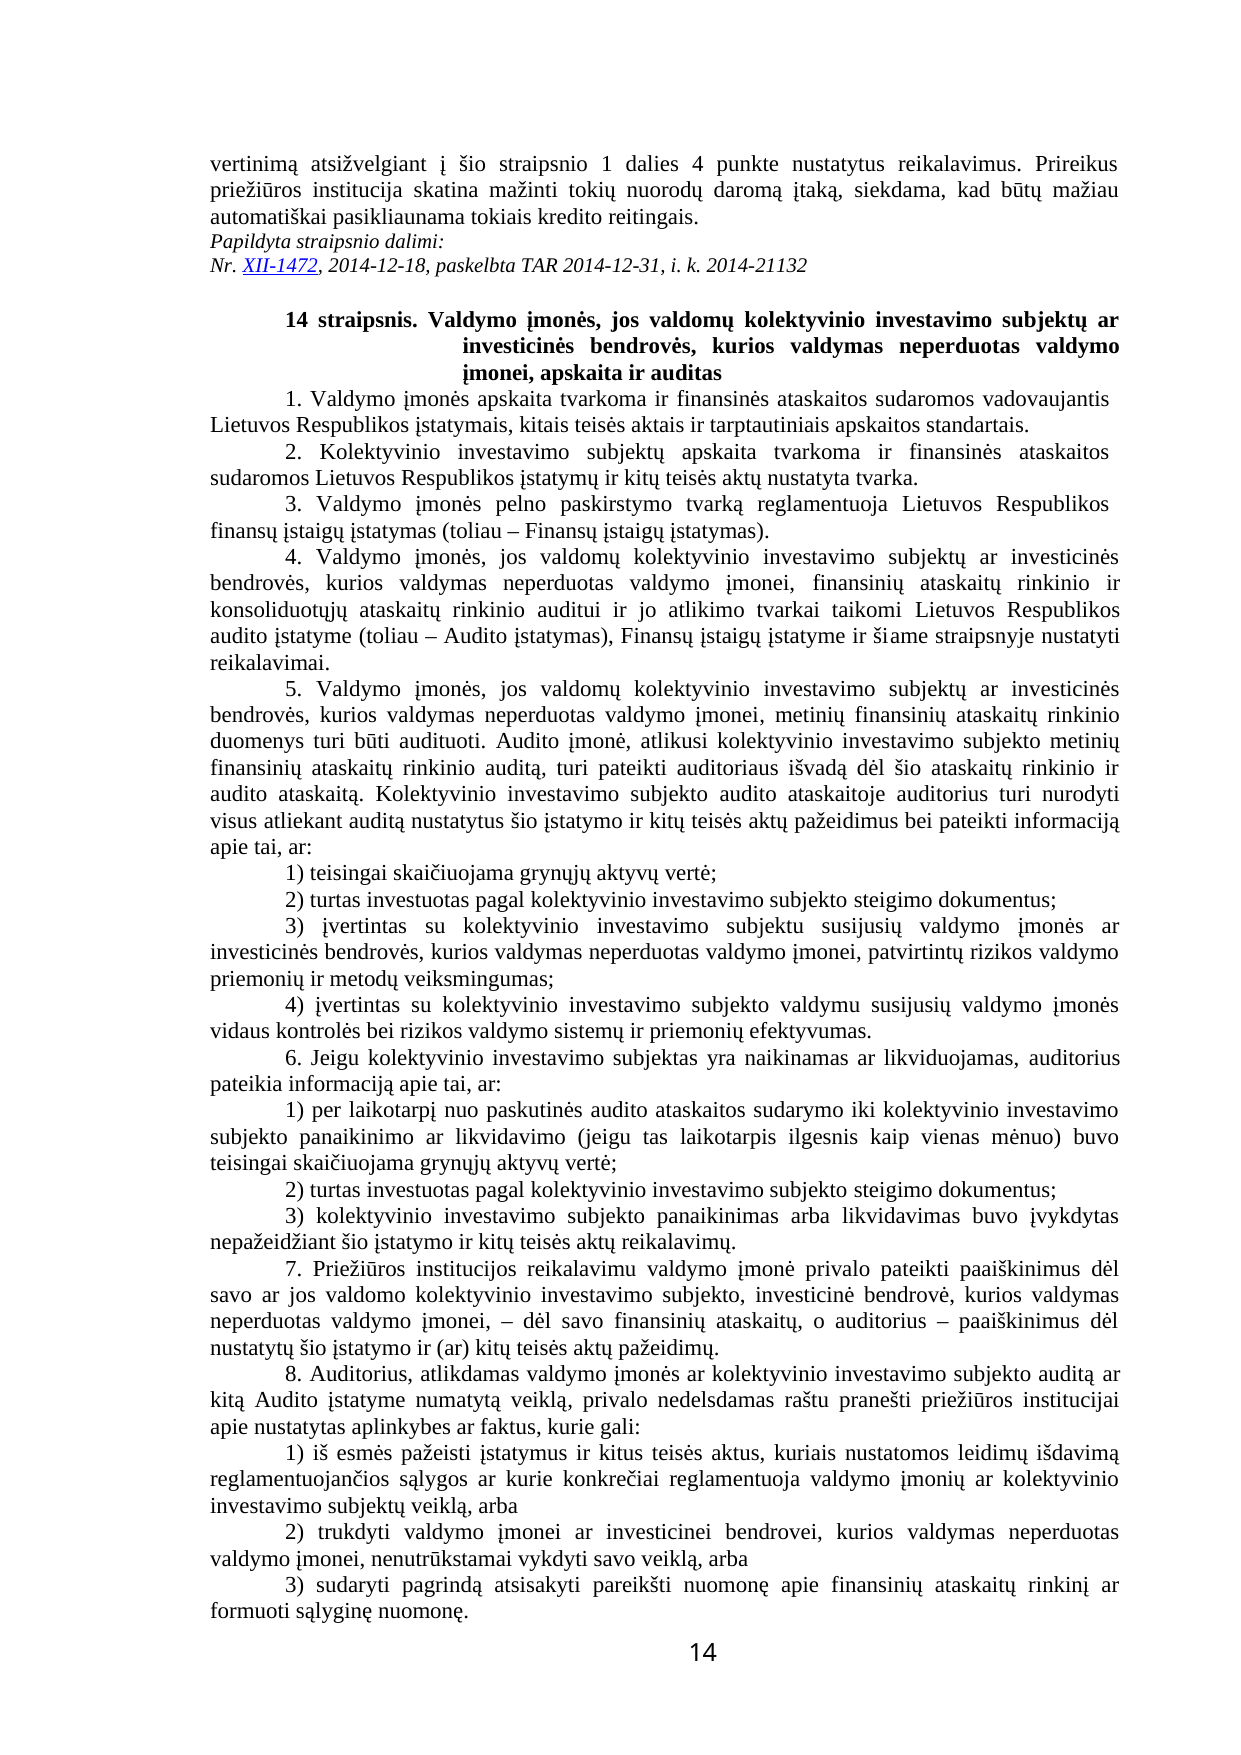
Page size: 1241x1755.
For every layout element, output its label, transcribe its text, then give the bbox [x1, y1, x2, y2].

text Papildyta straipsnio dalimi: [210, 229, 1120, 253]
text 1) teisingai skaičiuojama grynųjų aktyvų vertė; [210, 859, 1120, 886]
text 4) įvertintas su kolektyvinio investavimo subjekto valdymu susijusių valdymo įmonės vidaus kontrolės bei rizikos valdymo sistemų ir priemonių efektyvumas. [210, 991, 1120, 1044]
text 1) per laikotarpį nuo paskutinės audito ataskaitos sudarymo iki kolektyvinio investavimo subjekto panaikinimo ar likvidavimo (jeigu tas laikotarpis ilgesnis kaip vienas mėnuo) buvo teisingai skaičiuojama grynųjų aktyvų vertė; [210, 1097, 1120, 1176]
text 14 straipsnis. Valdymo įmonės, jos valdomų kolektyvinio investavimo subjektų ar investicinės bendrovės, kurios valdymas neperduotas valdymo įmonei, apskaita ir auditas [285, 306, 1120, 385]
text 4. Valdymo įmonės, jos valdomų kolektyvinio investavimo subjektų ar investicinės bendrovės, kurios valdymas neperduotas valdymo įmonei, finansinių ataskaitų rinkinio ir konsoliduotųjų ataskaitų rinkinio auditui ir jo atlikimo tvarkai taikomi Lietuvos Respublikos audito įstatyme (toliau – Audito įstatymas), Finansų įstaigų įstatyme ir šiame straipsnyje nustatyti reikalavimai. [210, 543, 1120, 675]
text 2. Kolektyvinio investavimo subjektų apskaita tvarkoma ir finansinės ataskaitos sudaromos Lietuvos Respublikos įstatymų ir kitų teisės aktų nustatyta tvarka. [210, 438, 1111, 490]
text 1) iš esmės pažeisti įstatymus ir kitus teisės aktus, kuriais nustatomos leidimų išdavimą reglamentuojančios sąlygos ar kurie konkrečiai reglamentuoja valdymo įmonių ar kolektyvinio investavimo subjektų veiklą, arba [210, 1439, 1120, 1518]
text vertinimą atsižvelgiant į šio straipsnio 1 dalies 4 punkte nustatytus reikalavimus. Prireikus priežiūros institucija skatina mažinti tokių nuorodų daromą įtaką, siekdama, kad būtų mažiau automatiškai pasikliaunama tokiais kredito reitingais. [210, 150, 1120, 229]
text 5. Valdymo įmonės, jos valdomų kolektyvinio investavimo subjektų ar investicinės bendrovės, kurios valdymas neperduotas valdymo įmonei, metinių finansinių ataskaitų rinkinio duomenys turi būti audituoti. Audito įmonė, atlikusi kolektyvinio investavimo subjekto metinių finansinių ataskaitų rinkinio auditą, turi pateikti auditoriaus išvadą dėl šio ataskaitų rinkinio ir audito ataskaitą. Kolektyvinio investavimo subjekto audito ataskaitoje auditorius turi nurodyti visus atliekant auditą nustatytus šio įstatymo ir kitų teisės aktų pažeidimus bei pateikti informaciją apie tai, ar: [210, 675, 1120, 859]
text 3) kolektyvinio investavimo subjekto panaikinimas arba likvidavimas buvo įvykdytas nepažeidžiant šio įstatymo ir kitų teisės aktų reikalavimų. [210, 1202, 1120, 1255]
text 2) trukdyti valdymo įmonei ar investicinei bendrovei, kurios valdymas neperduotas valdymo įmonei, nenutrūkstamai vykdyti savo veiklą, arba [210, 1518, 1120, 1571]
text 3) įvertintas su kolektyvinio investavimo subjektu susijusių valdymo įmonės ar investicinės bendrovės, kurios valdymas neperduotas valdymo įmonei, patvirtintų rizikos valdymo priemonių ir metodų veiksmingumas; [210, 912, 1120, 991]
text 7. Priežiūros institucijos reikalavimu valdymo įmonė privalo pateikti paaiškinimus dėl savo ar jos valdomo kolektyvinio investavimo subjekto, investicinė bendrovė, kurios valdymas neperduotas valdymo įmonei, – dėl savo finansinių ataskaitų, o auditorius – paaiškinimus dėl nustatytų šio įstatymo ir (ar) kitų teisės aktų pažeidimų. [210, 1255, 1120, 1360]
text 1. Valdymo įmonės apskaita tvarkoma ir finansinės ataskaitos sudaromos vadovaujantis Lietuvos Respublikos įstatymais, kitais teisės aktais ir tarptautiniais apskaitos standartais. [210, 385, 1111, 438]
text 3. Valdymo įmonės pelno paskirstymo tvarką reglamentuoja Lietuvos Respublikos finansų įstaigų įstatymas (toliau – Finansų įstaigų įstatymas). [210, 490, 1111, 543]
text 8. Auditorius, atlikdamas valdymo įmonės ar kolektyvinio investavimo subjekto auditą ar kitą Audito įstatyme numatytą veiklą, privalo nedelsdamas raštu pranešti priežiūros institucijai apie nustatytas aplinkybes ar faktus, kurie gali: [210, 1360, 1120, 1439]
text Nr. XII-1472, 2014-12-18, paskelbta TAR 2014-12-31, i. k. 2014-21132 [210, 253, 1120, 277]
text 2) turtas investuotas pagal kolektyvinio investavimo subjekto steigimo dokumentus; [210, 886, 1120, 912]
text 6. Jeigu kolektyvinio investavimo subjektas yra naikinamas ar likviduojamas, auditorius pateikia informaciją apie tai, ar: [210, 1044, 1120, 1097]
text 2) turtas investuotas pagal kolektyvinio investavimo subjekto steigimo dokumentus; [210, 1176, 1120, 1202]
text 3) sudaryti pagrindą atsisakyti pareikšti nuomonę apie finansinių ataskaitų rinkinį ar formuoti sąlyginę nuomonę. [210, 1571, 1120, 1624]
